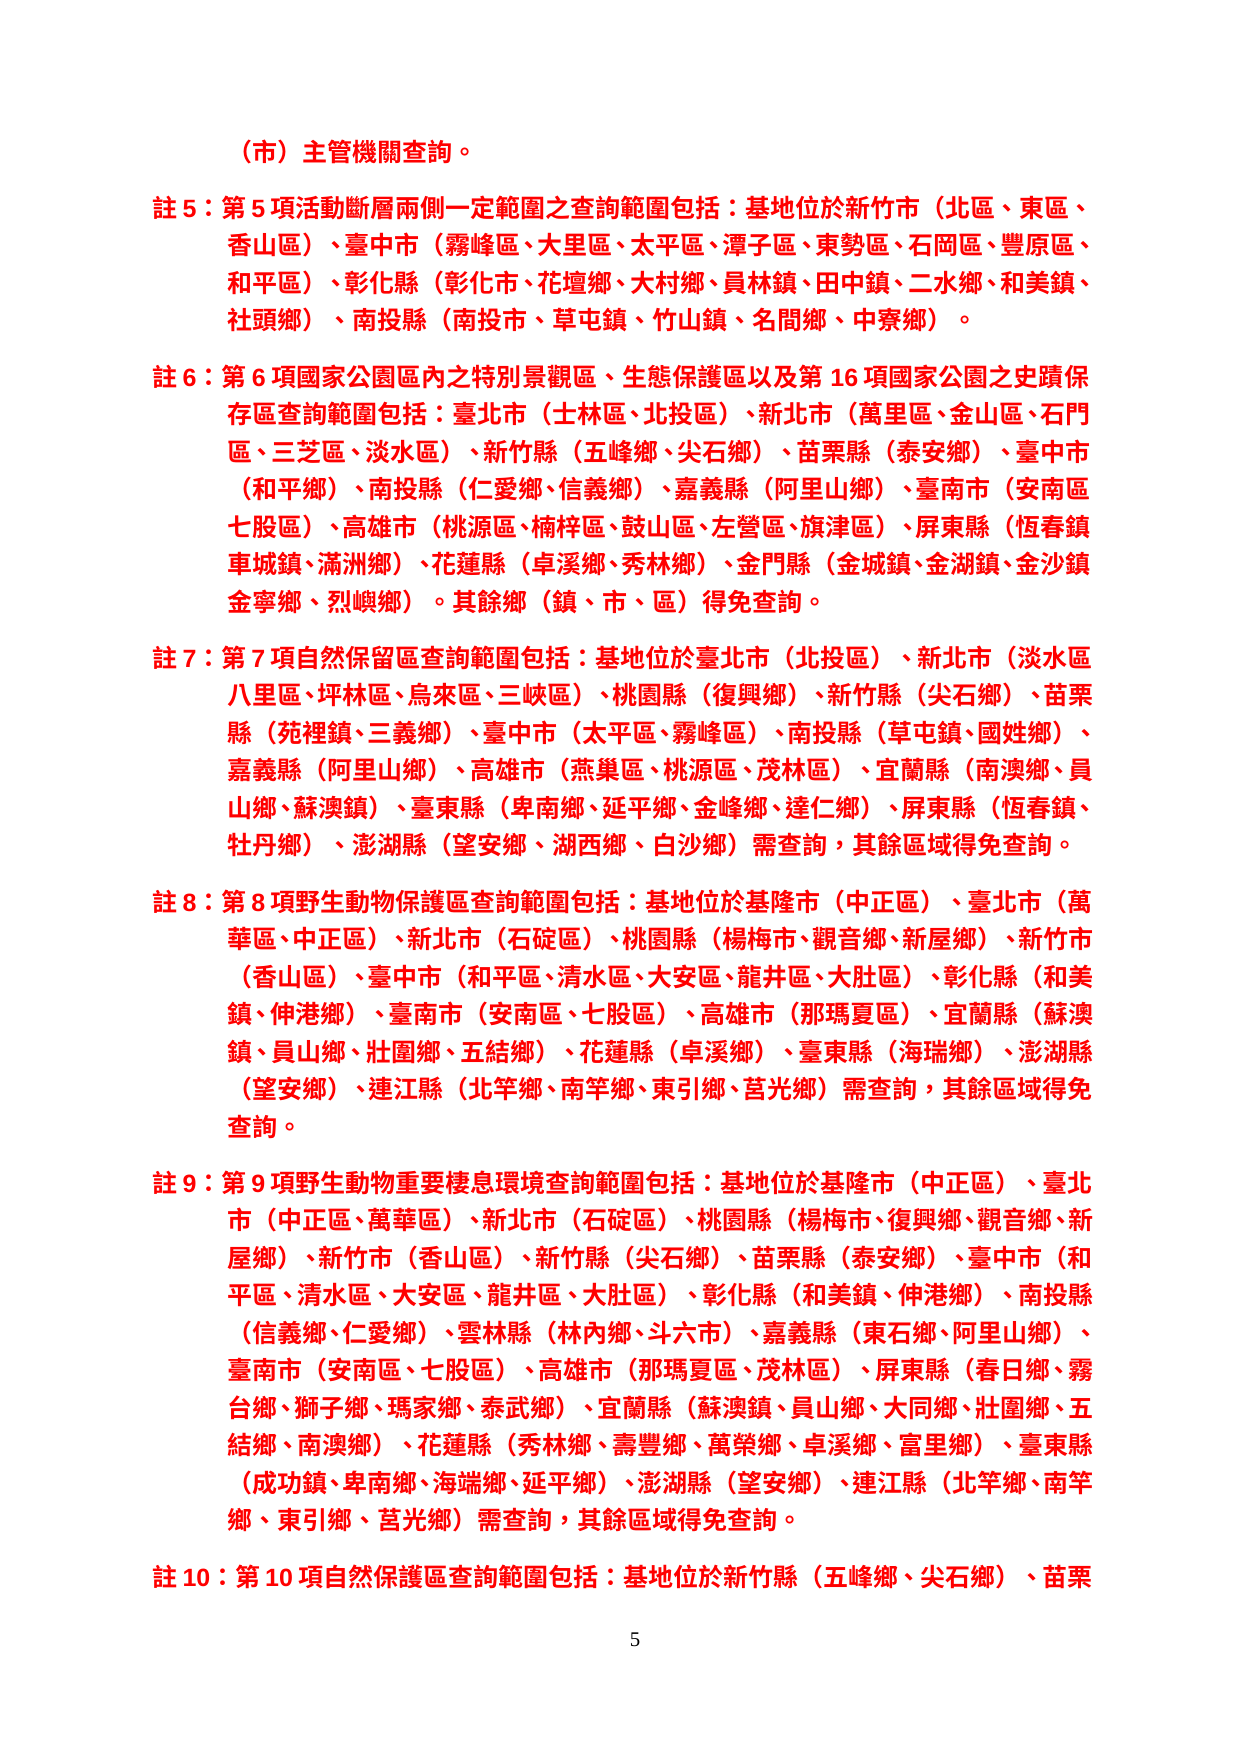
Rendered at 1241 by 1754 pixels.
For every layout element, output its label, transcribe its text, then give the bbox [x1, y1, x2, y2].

text 註8：第8項野生動物保護區查詢範圍包括：基地位於基隆市（中正區）、臺北市（萬華區、中正區）、新北市（石碇區）、桃園縣（楊梅市、觀音鄉、新屋鄉）、新竹市（香山區）、臺中市（和平區、清水區、大安區、龍井區、大肚區）、彰化縣（和美鎮、伸港鄉）、臺南市（安南區、七股區）、高雄市（那瑪夏區）、宜蘭縣（蘇澳鎮、員山鄉、壯圍鄉、五結鄉）、花蓮縣（卓溪鄉）、臺東縣（海瑞鄉）、澎湖縣（望安鄉）、連江縣（北竿鄉、南竿鄉、東引鄉、莒光鄉）需查詢，其餘區域得免查詢。 [152, 881, 1092, 1143]
text 註9：第9項野生動物重要棲息環境查詢範圍包括：基地位於基隆市（中正區）、臺北市（中正區、萬華區）、新北市（石碇區）、桃園縣（楊梅市、復興鄉、觀音鄉、新屋鄉）、新竹市（香山區）、新竹縣（尖石鄉）、苗栗縣（泰安鄉）、臺中市（和平區、清水區、大安區、龍井區、大肚區）、彰化縣（和美鎮、伸港鄉）、南投縣（信義鄉、仁愛鄉）、雲林縣（林內鄉、斗六市）、嘉義縣（東石鄉、阿里山鄉）、臺南市（安南區、七股區）、高雄市（那瑪夏區、茂林區）、屏東縣（春日鄉、霧台鄉、獅子鄉、瑪家鄉、泰武鄉）、宜蘭縣（蘇澳鎮、員山鄉、大同鄉、壯圍鄉、五結鄉、南澳鄉）、花蓮縣（秀林鄉、壽豐鄉、萬榮鄉、卓溪鄉、富里鄉）、臺東縣（成功鎮、卑南鄉、海端鄉、延平鄉）、澎湖縣（望安鄉）、連江縣（北竿鄉、南竿鄉、東引鄉、莒光鄉）需查詢，其餘區域得免查詢。 [152, 1162, 1092, 1537]
text 註10：第10項自然保護區查詢範圍包括：基地位於新竹縣（五峰鄉、尖石鄉）、苗栗 [152, 1556, 1092, 1593]
text 註4：第4項中央管區域排水設施範圍查詢之行政區包括：基隆市（信義區、暖暖區）、新北市（瑞芳區、樹林區、鶯歌區、新莊區）、桃園縣（龜山鄉、楊梅市、新屋鄉）、新竹縣（湖口鄉、新豐鄉、寶山鄉、竹東鎮、竹北市）、新竹市、苗栗縣（竹南鎮）、南投縣（草屯鎮、南投市）、臺中市、彰化縣（芬園鄉）、雲林縣（大埤鄉）、嘉義縣（溪口鄉、中埔鄉、太保市、水上鄉）、嘉義市（東區、西區）、臺南市（仁德區、歸仁區、永康區、東區、南區、北區、安南區、安定區、善化區、新市區）、高雄市（燕巢區、大社區、橋頭區、岡山區、梓官區、楠梓區、美濃區、旗山區）、屏東縣（里港鄉）；至直轄市管及縣（市）管區域排水設施範圍則向直轄市、縣（市）主管機關查詢。 [152, 131, 1092, 168]
text 註7：第7項自然保留區查詢範圍包括：基地位於臺北市（北投區）、新北市（淡水區、八里區、坪林區、烏來區、三峽區）、桃園縣（復興鄉）、新竹縣（尖石鄉）、苗栗縣（苑裡鎮、三義鄉）、臺中市（太平區、霧峰區）、南投縣（草屯鎮、國姓鄉）、嘉義縣（阿里山鄉）、高雄市（燕巢區、桃源區、茂林區）、宜蘭縣（南澳鄉、員山鄉、蘇澳鎮）、臺東縣（卑南鄉、延平鄉、金峰鄉、達仁鄉）、屏東縣（恆春鎮、牡丹鄉）、澎湖縣（望安鄉、湖西鄉、白沙鄉）需查詢，其餘區域得免查詢。 [152, 637, 1092, 862]
text 註5：第5項活動斷層兩側一定範圍之查詢範圍包括：基地位於新竹市（北區、東區、香山區）、臺中市（霧峰區、大里區、太平區、潭子區、東勢區、石岡區、豐原區、和平區）、彰化縣（彰化市、花壇鄉、大村鄉、員林鎮、田中鎮、二水鄉、和美鎮、社頭鄉）、南投縣（南投市、草屯鎮、竹山鎮、名間鄉、中寮鄉）。 [152, 187, 1092, 337]
text 註6：第6項國家公園區內之特別景觀區、生態保護區以及第16項國家公園之史蹟保存區查詢範圍包括：臺北市（士林區、北投區）、新北市（萬里區、金山區、石門區、三芝區、淡水區）、新竹縣（五峰鄉、尖石鄉）、苗栗縣（泰安鄉）、臺中市（和平鄉）、南投縣（仁愛鄉、信義鄉）、嘉義縣（阿里山鄉）、臺南市（安南區、七股區）、高雄市（桃源區、楠梓區、鼓山區、左營區、旗津區）、屏東縣（恆春鎮、車城鎮、滿洲鄉）、花蓮縣（卓溪鄉、秀林鄉）、金門縣（金城鎮、金湖鎮、金沙鎮、金寧鄉、烈嶼鄉）。其餘鄉（鎮、市、區）得免查詢。 [152, 356, 1090, 618]
